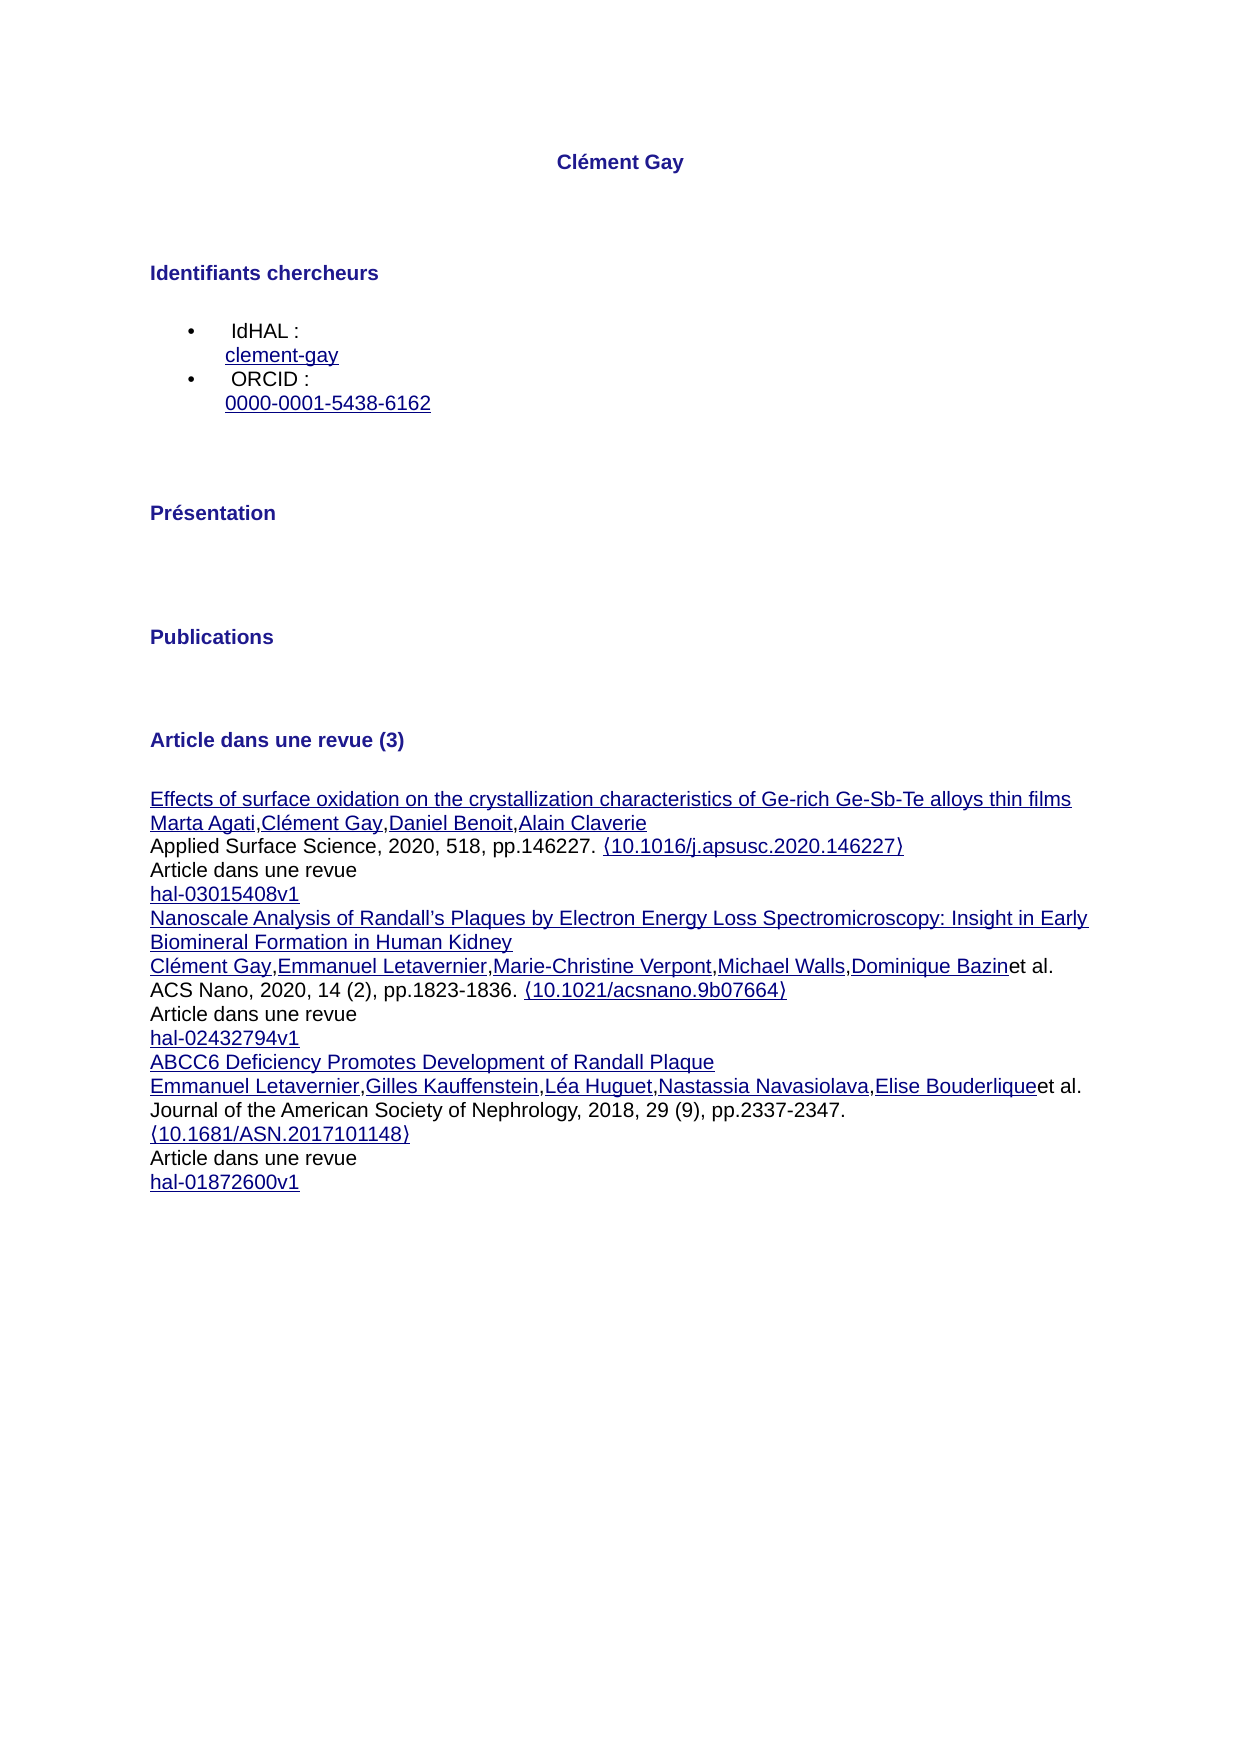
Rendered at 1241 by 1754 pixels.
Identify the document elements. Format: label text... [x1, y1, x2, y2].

list clement-gay [187, 343, 1090, 367]
table_cell Nanoscale Analysis of Randall’s Plaques by Electron Energy Loss Spectromicroscopy: Insight in Early Biomineral Formation in Human Kidney Clément Gay,Emmanuel Letavernier,Marie-Christine Verpont,Michael Walls,Dominique Bazinet al. ACS Nano, 2020, 14 (2), pp.1823-1836. ⟨10.1021/acsnano.9b07664⟩ Article dans une revue hal-02432794v1 [150, 906, 1090, 1050]
list ORCID : [187, 367, 1090, 391]
list IdHAL : [187, 319, 1090, 343]
table_header Effects of surface oxidation on the crystallization characteristics of Ge-rich Ge-Sb-Te alloys thin films Marta Agati,Clément Gay,Daniel Benoit,Alain Claverie Applied Surface Science, 2020, 518, pp.146227. ⟨10.1016/j.apsusc.2020.146227⟩ Article dans une revue hal-03015408v1 [150, 786, 1090, 906]
table_cell ABCC6 Deficiency Promotes Development of Randall Plaque Emmanuel Letavernier,Gilles Kauffenstein,Léa Huguet,Nastassia Navasiolava,Elise Bouderliqueet al. Journal of the American Society of Nephrology, 2018, 29 (9), pp.2337-2347. ⟨10.1681/ASN.2017101148⟩ Article dans une revue hal-01872600v1 [150, 1050, 1090, 1194]
subtitle Présentation [150, 501, 1090, 525]
list 0000-0001-5438-6162 [187, 391, 1090, 414]
subtitle Identifiants chercheurs [150, 260, 1090, 284]
subtitle Article dans une revue (3) [150, 728, 1090, 752]
subtitle Clément Gay [150, 150, 1090, 174]
subtitle Publications [150, 625, 1090, 649]
